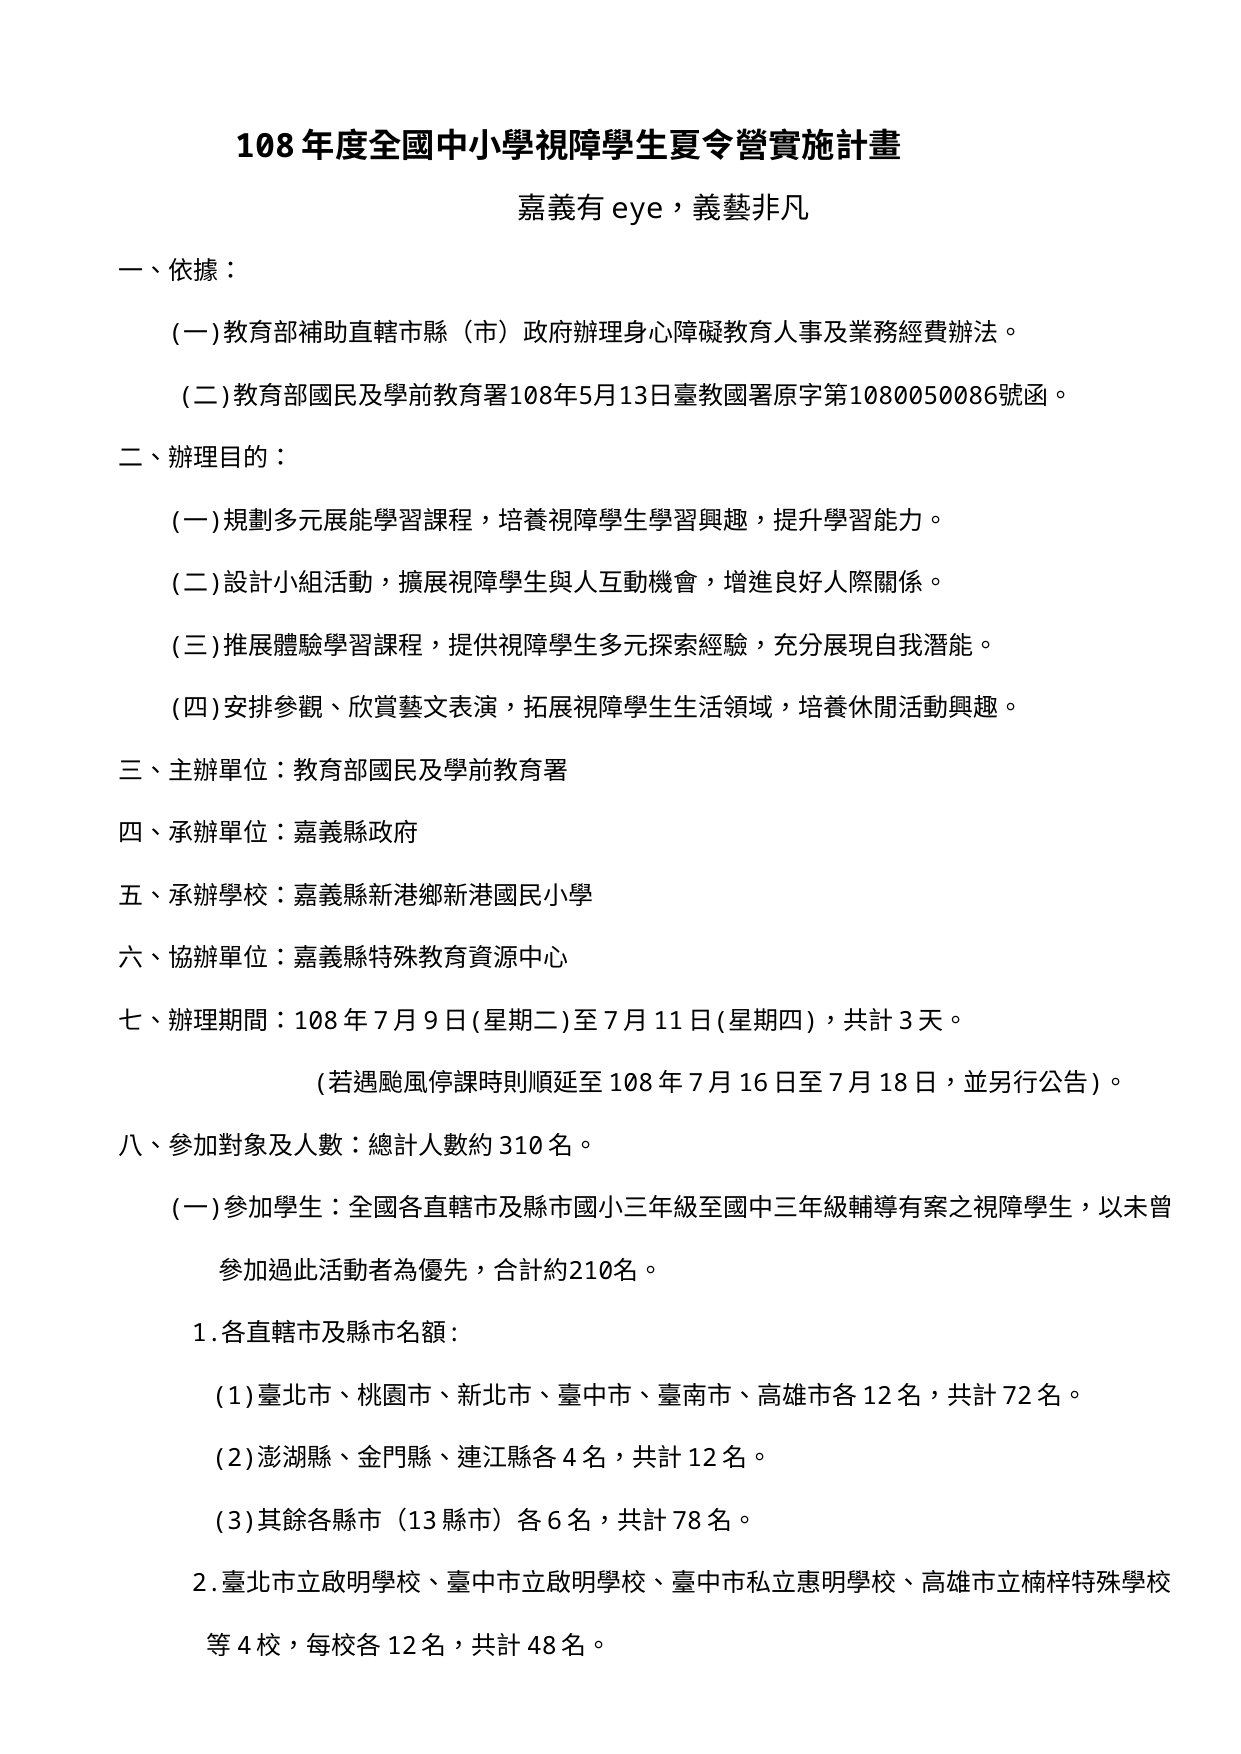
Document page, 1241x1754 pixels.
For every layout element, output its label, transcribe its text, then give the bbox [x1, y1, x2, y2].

subtitle (若遇颱風停課時則順延至108年7月16日至7月18日，並另行公告)。 [118, 1039, 1181, 1102]
subtitle 嘉義有eye，義藝非凡 [118, 164, 1181, 227]
subtitle (四)安排參觀、欣賞藝文表演，拓展視障學生生活領域，培養休閒活動興趣。 [168, 664, 1181, 727]
subtitle 一、依據： [118, 227, 1181, 289]
subtitle 五、承辦學校：嘉義縣新港鄉新港國民小學 [118, 852, 1181, 914]
subtitle 108年度全國中小學視障學生夏令營實施計畫 [118, 102, 1181, 164]
subtitle 八、參加對象及人數：總計人數約310名。 [118, 1102, 1181, 1164]
subtitle 1.各直轄市及縣市名額: [177, 1289, 1181, 1352]
subtitle (二)設計小組活動，擴展視障學生與人互動機會，增進良好人際關係。 [168, 539, 1181, 602]
text (二)教育部國民及學前教育署108年5月13日臺教國署原字第1080050086號函。 [118, 352, 1181, 414]
subtitle 七、辦理期間：108年7月9日(星期二)至7月11日(星期四)，共計3天。 [118, 977, 1181, 1039]
subtitle 三、主辦單位：教育部國民及學前教育署 [118, 727, 1181, 789]
subtitle (1)臺北市、桃園市、新北市、臺中市、臺南市、高雄市各12名，共計72名。 [182, 1352, 1181, 1414]
subtitle 六、協辦單位：嘉義縣特殊教育資源中心 [118, 914, 1181, 977]
subtitle (一)教育部補助直轄市縣（市）政府辦理身心障礙教育人事及業務經費辦法。 [168, 289, 1181, 352]
subtitle (3)其餘各縣市（13縣市）各6名，共計78名。 [182, 1477, 1181, 1539]
subtitle 四、承辦單位：嘉義縣政府 [118, 789, 1181, 852]
subtitle (2)澎湖縣、金門縣、連江縣各4名，共計12名。 [182, 1414, 1181, 1477]
subtitle (一)規劃多元展能學習課程，培養視障學生學習興趣，提升學習能力。 [168, 477, 1181, 539]
subtitle 2.臺北市立啟明學校、臺中市立啟明學校、臺中市私立惠明學校、高雄市立楠梓特殊學校等4校，每校各12名，共計48名。 [177, 1539, 1181, 1664]
subtitle (一)參加學生：全國各直轄市及縣市國小三年級至國中三年級輔導有案之視障學生，以未曾參加過此活動者為優先，合計約210名。 [168, 1164, 1181, 1289]
subtitle (三)推展體驗學習課程，提供視障學生多元探索經驗，充分展現自我潛能。 [168, 602, 1181, 664]
text 二、辦理目的： [118, 414, 1181, 477]
